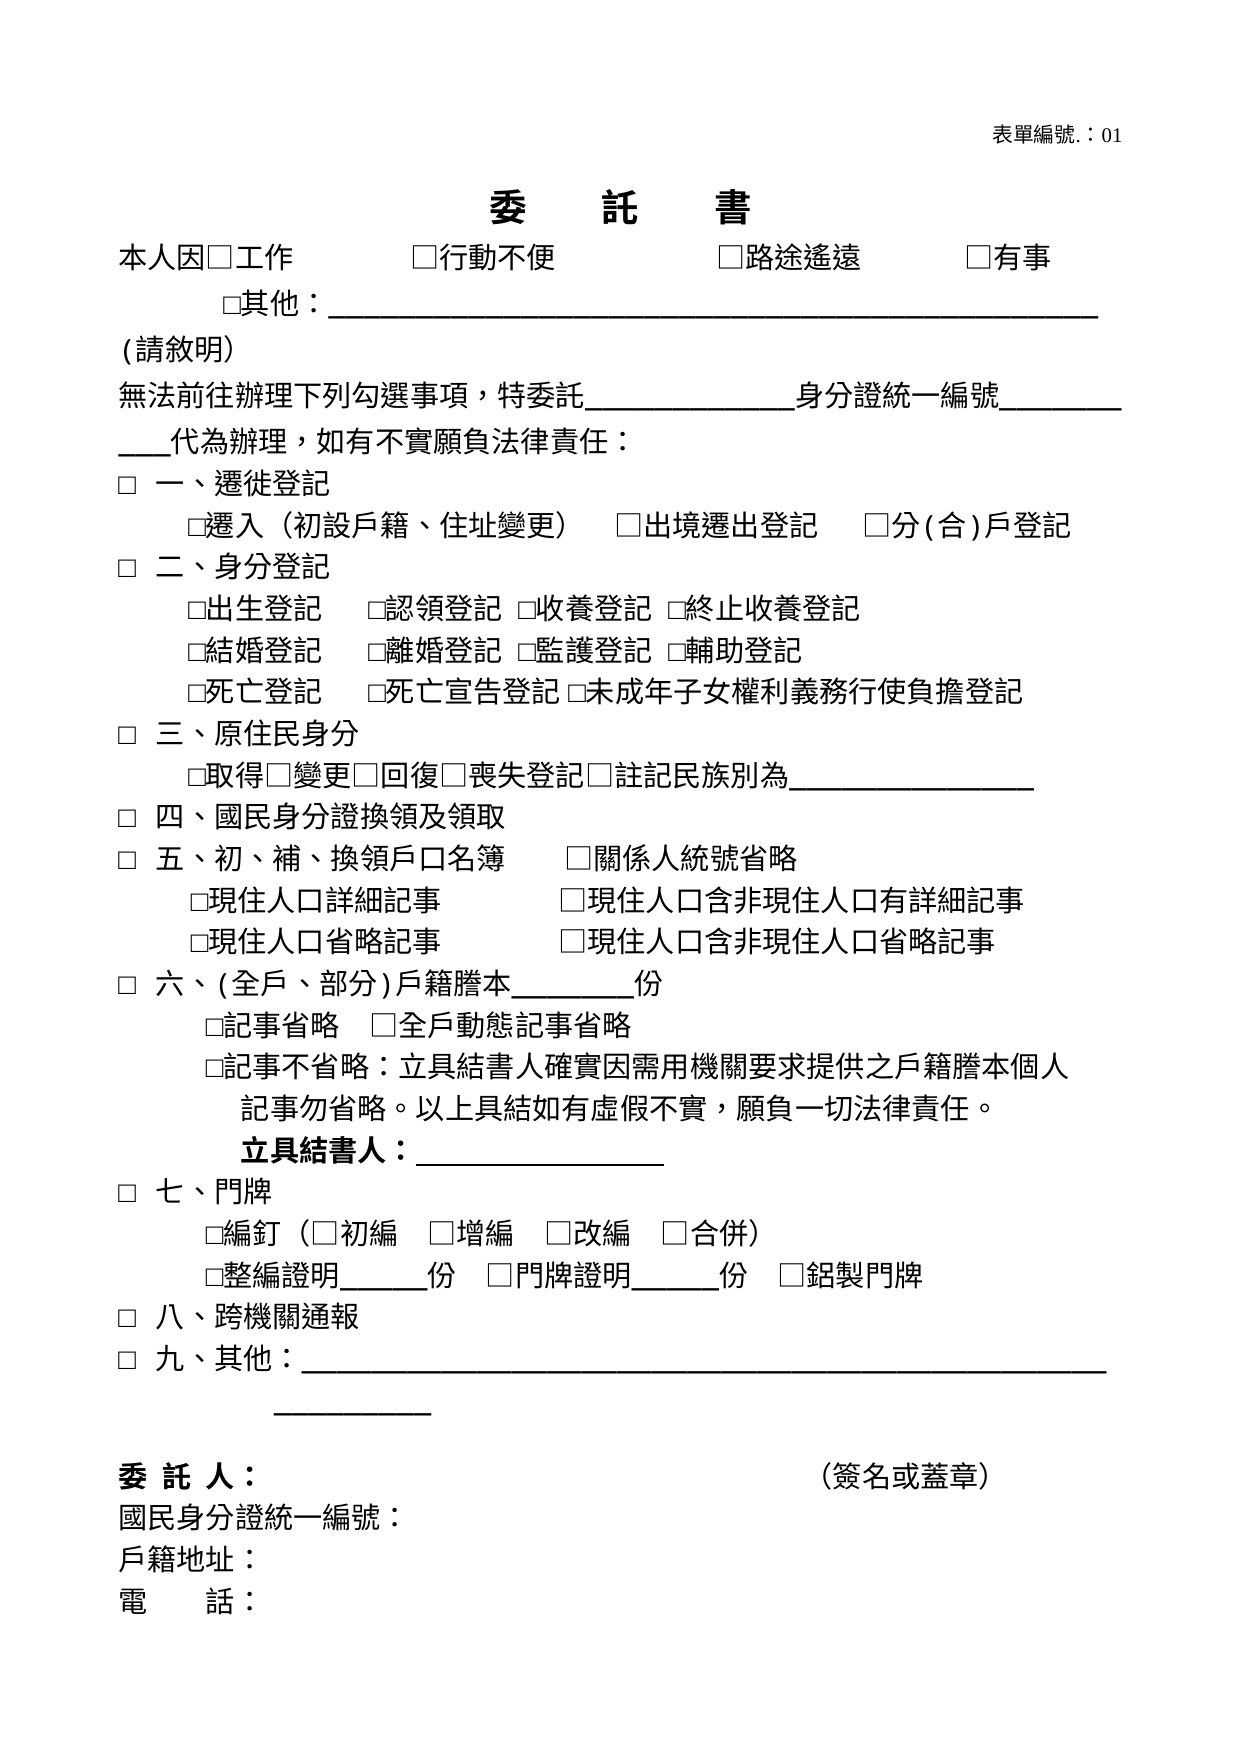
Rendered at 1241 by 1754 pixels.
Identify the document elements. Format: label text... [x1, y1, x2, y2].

text 委 託 書 [118, 178, 1122, 232]
list 二、身分登記 [118, 544, 1122, 586]
text 本人因□工作 □行動不便 □路途遙遠 □有事 [118, 232, 1122, 278]
text □死亡登記 □死亡宣告登記 □未成年子女權利義務行使負擔登記 [118, 669, 1122, 711]
list 三、原住民身分 [118, 711, 1122, 753]
text 國民身分證統一編號： [118, 1495, 1122, 1537]
text □取得□變更□回復□喪失登記□註記民族別為______________ [118, 753, 1122, 794]
text □現住人口省略記事 □現住人口含非現住人口省略記事 [156, 919, 1122, 961]
list 八、跨機關通報 [118, 1294, 1122, 1336]
text 無法前往辦理下列勾選事項，特委託____________身分證統一編號__________代為辦理，如有不實願負法律責任： [118, 369, 1122, 461]
text □出生登記 □認領登記 □收養登記 □終止收養登記 [118, 586, 1122, 628]
text □現住人口詳細記事 □現住人口含非現住人口有詳細記事 [156, 878, 1122, 919]
list 一、遷徙登記 [118, 461, 1122, 503]
text 委 託 人： （簽名或蓋章） [118, 1454, 1122, 1495]
list 七、門牌 [118, 1169, 1122, 1211]
list 六、(全戶、部分)戶籍謄本_______份 [118, 961, 1122, 1003]
list 四、國民身分證換領及領取 [118, 794, 1122, 836]
text □記事省略 □全戶動態記事省略 [118, 1003, 1122, 1044]
list 九、其他：_______________________________________________________ [118, 1336, 1122, 1419]
text 戶籍地址： [118, 1537, 1122, 1579]
text □整編證明_____份 □門牌證明_____份 □鋁製門牌 [118, 1253, 1122, 1294]
text □記事不省略：立具結書人確實因需用機關要求提供之戶籍謄本個人 [118, 1044, 1122, 1086]
list 五、初、補、換領戶口名簿 □關係人統號省略 [118, 836, 1122, 878]
text □編釘（□初編 □增編 □改編 □合併） [118, 1211, 1122, 1253]
text 記事勿省略。以上具結如有虛假不實，願負一切法律責任。 立具結書人： [118, 1086, 1122, 1169]
text □遷入（初設戶籍、住址變更） □出境遷出登記 □分(合)戶登記 [118, 503, 1122, 544]
text □結婚登記 □離婚登記 □監護登記 □輔助登記 [118, 628, 1122, 669]
text 電 話： [118, 1579, 1122, 1620]
text □其他：____________________________________________(請敘明） [118, 278, 1122, 369]
